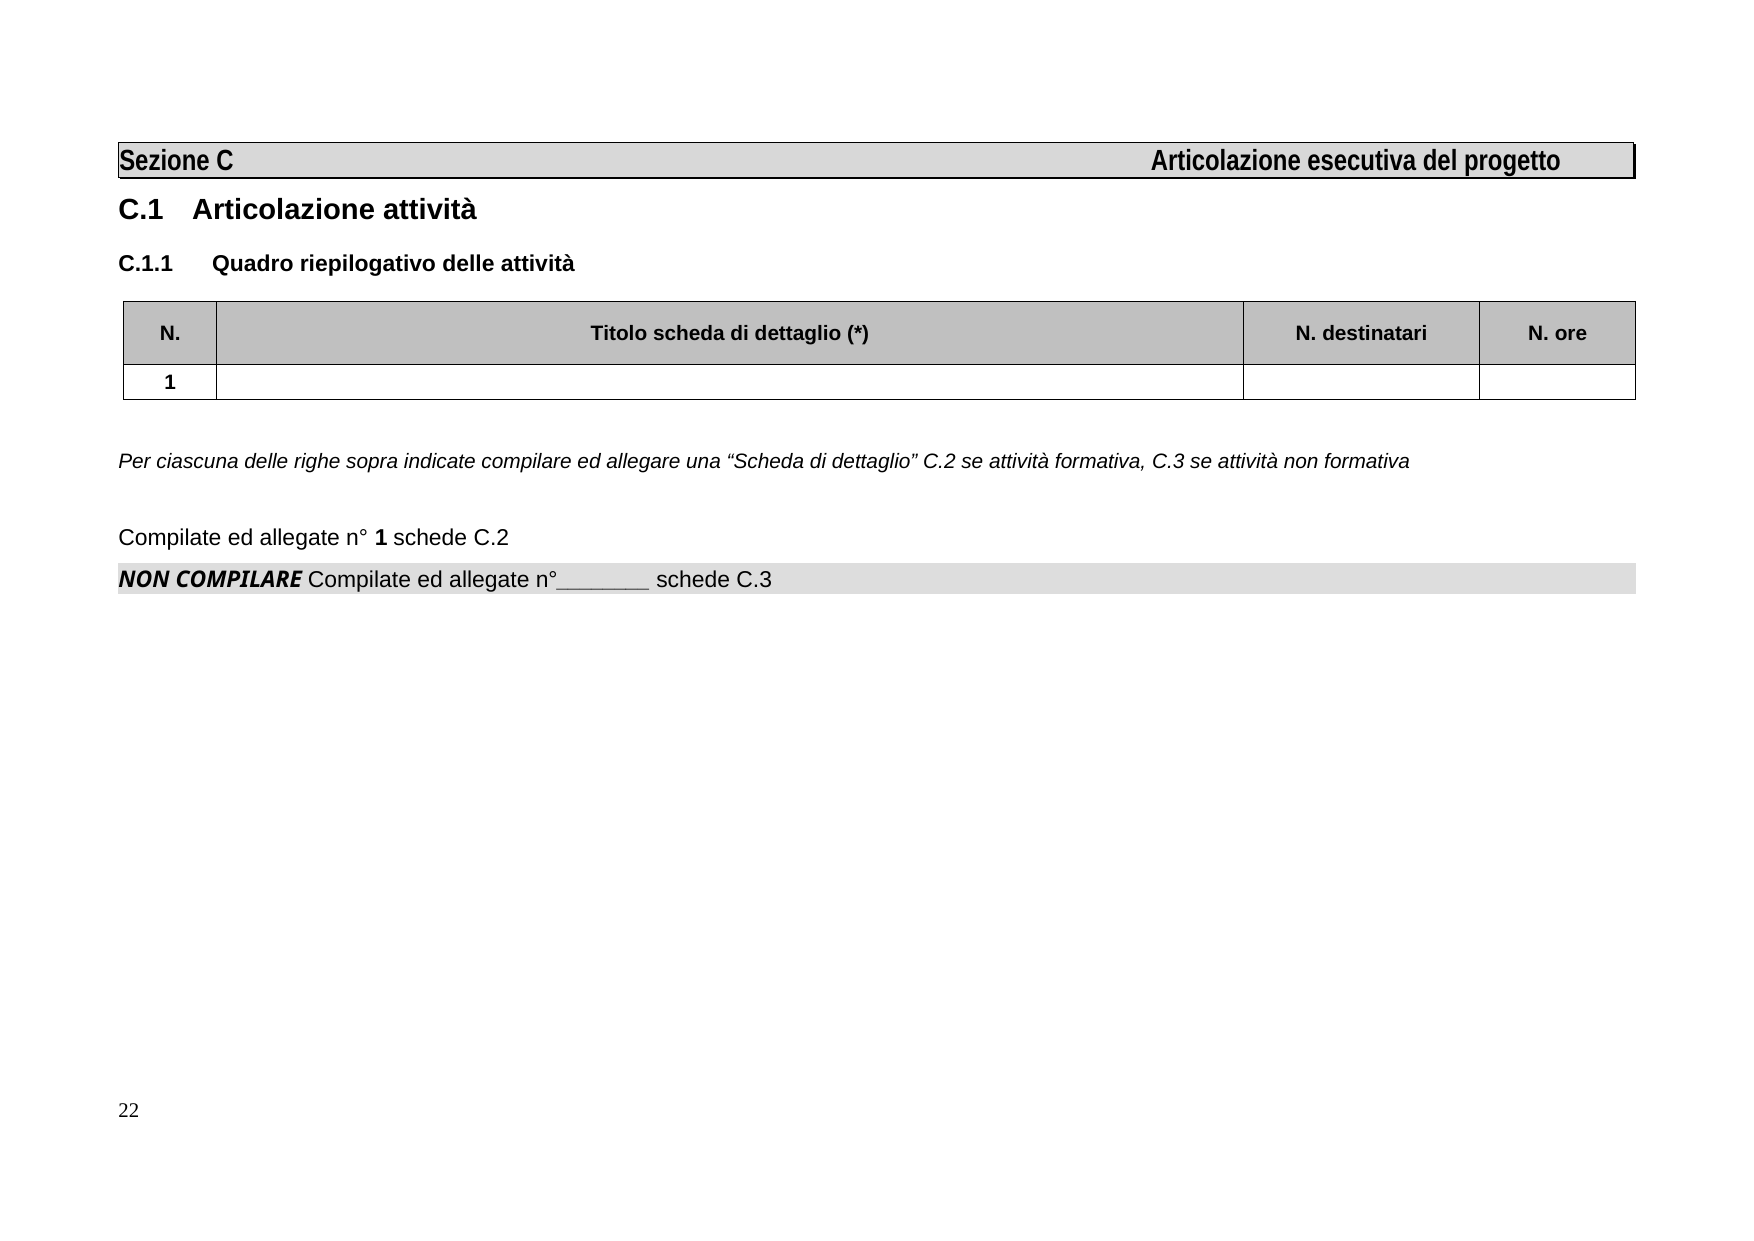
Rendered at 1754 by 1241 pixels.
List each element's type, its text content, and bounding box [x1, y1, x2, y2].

table_header N. destinatari [1244, 302, 1479, 364]
table_header N. ore [1480, 302, 1635, 364]
table_header Titolo scheda di dettaglio (*) [217, 302, 1243, 364]
table_cell 1 [124, 365, 216, 398]
text Compilate ed allegate n° 1 schede C.2 [118, 524, 1636, 550]
subtitle C.1 Articolazione attività [118, 192, 1636, 225]
text Per ciascuna delle righe sopra indicate compilare ed allegare una “Scheda di dettaglio” C.2 se attività formativa, C.3 se attività non formativa [118, 448, 1636, 472]
table_header N. [124, 302, 216, 364]
text C.1.1 Quadro riepilogativo delle attività [118, 250, 1636, 277]
table_cell [217, 365, 1243, 398]
table_cell [1244, 365, 1479, 398]
text NON COMPILARE Compilate ed allegate n°________ schede C.3 [118, 563, 1636, 594]
table_cell [1480, 365, 1635, 398]
text Sezione C Articolazione esecutiva del progetto [119, 143, 1633, 177]
